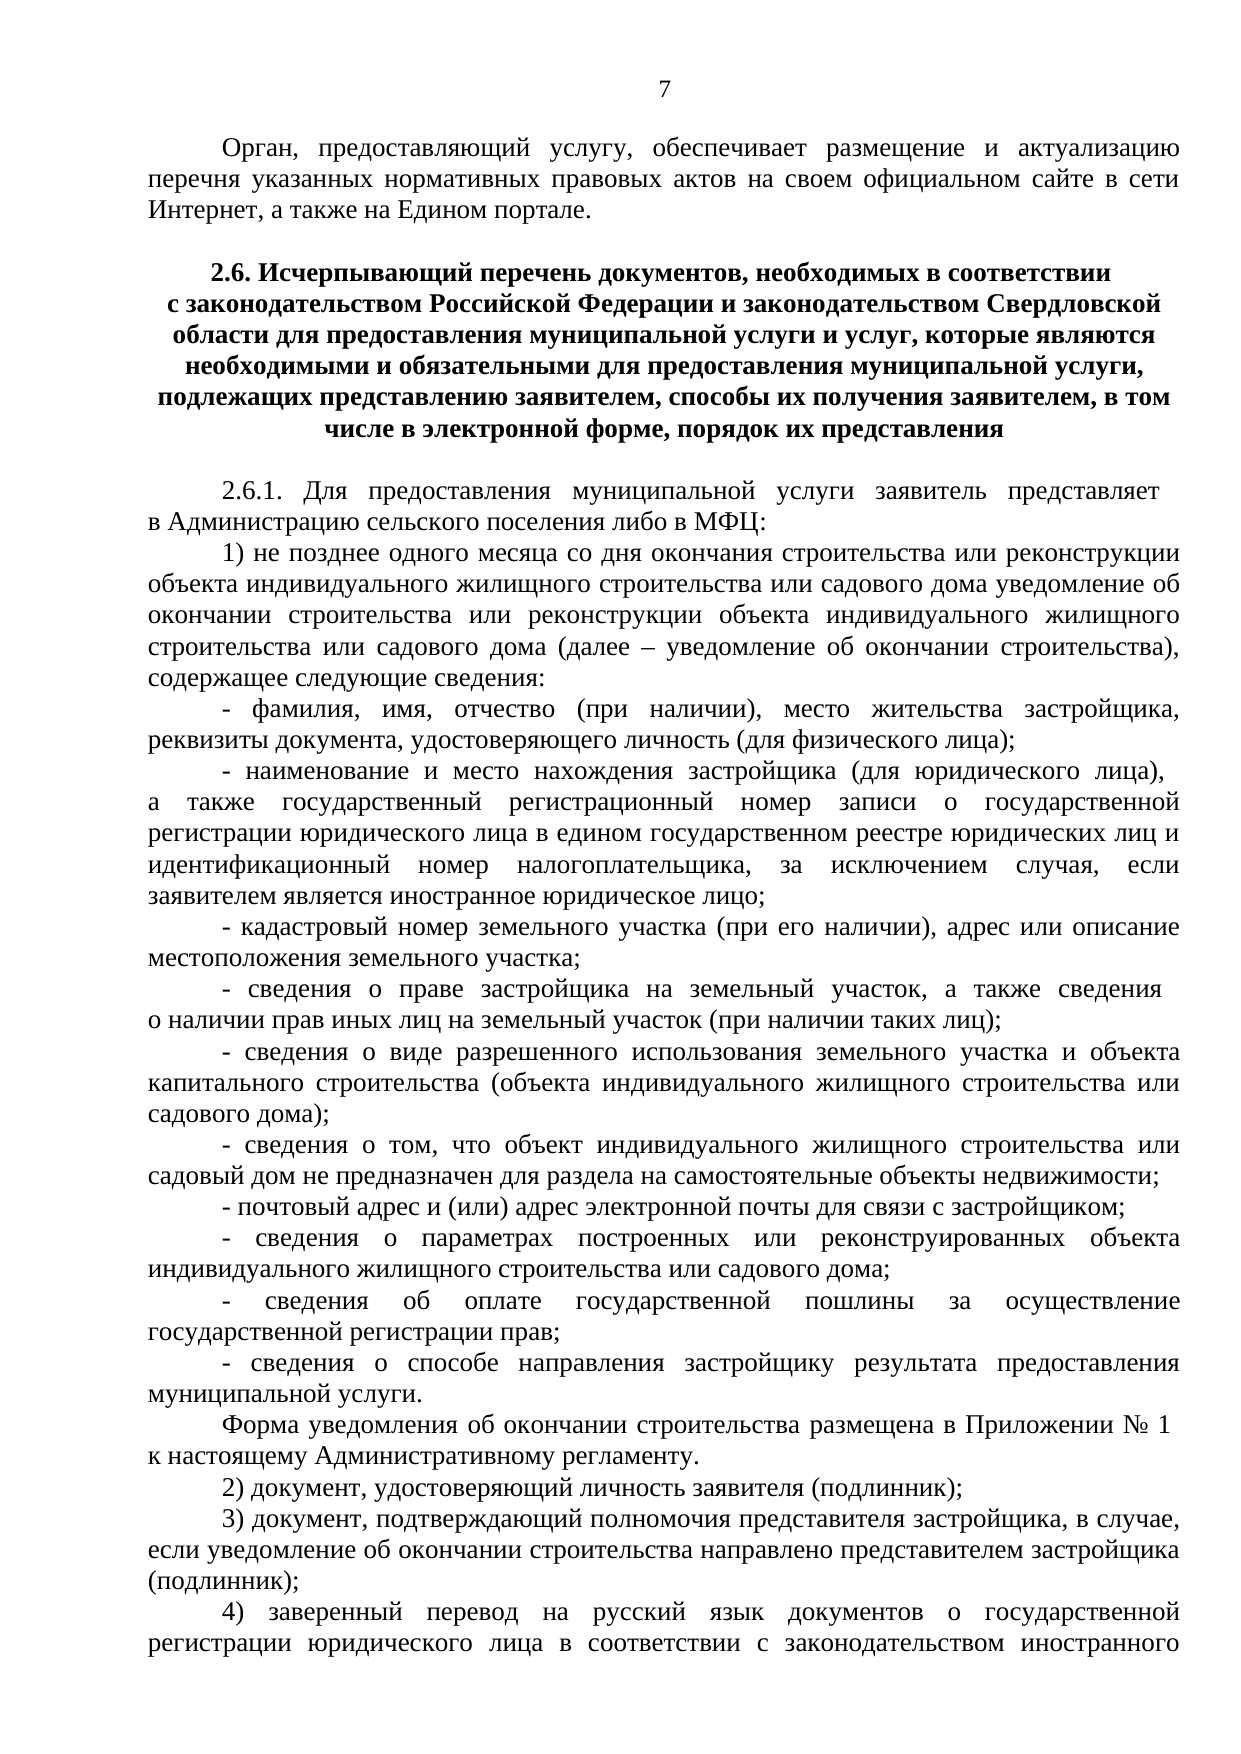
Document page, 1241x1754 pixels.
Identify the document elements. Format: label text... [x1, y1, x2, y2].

text 3) документ, подтверждающий полномочия представителя застройщика, в случае, если уведомление об окончании строительства направлено представителем застройщика (подлинник); [148, 1502, 1181, 1595]
text - фамилия, имя, отчество (при наличии), место жительства застройщика, реквизиты документа, удостоверяющего личность (для физического лица); [148, 692, 1181, 754]
text 2.6.1. Для предоставления муниципальной услуги заявитель представляет в Администрацию сельского поселения либо в МФЦ: [148, 474, 1181, 536]
text 2.6. Исчерпывающий перечень документов, необходимых в соответствии с законодательством Российской Федерации и законодательством Свердловской области для предоставления муниципальной услуги и услуг, которые являются необходимыми и обязательными для предоставления муниципальной услуги, подлежащих представлению заявителем, способы их получения заявителем, в том числе в электронной форме, порядок их представления [148, 256, 1181, 443]
text 4) заверенный перевод на русский язык документов о государственной регистрации юридического лица в соответствии с законодательством иностранного [148, 1595, 1181, 1657]
text Форма уведомления об окончании строительства размещена в Приложении № 1 к настоящему Административному регламенту. [148, 1408, 1181, 1471]
text - сведения о виде разрешенного использования земельного участка и объекта капитального строительства (объекта индивидуального жилищного строительства или садового дома); [148, 1034, 1181, 1128]
text - наименование и место нахождения застройщика (для юридического лица), а также государственный регистрационный номер записи о государственной регистрации юридического лица в едином государственном реестре юридических лиц и идентификационный номер налогоплательщика, за исключением случая, если заявителем является иностранное юридическое лицо; [148, 754, 1181, 910]
text 2) документ, удостоверяющий личность заявителя (подлинник); [148, 1471, 1181, 1502]
text - сведения о праве застройщика на земельный участок, а также сведения о наличии прав иных лиц на земельный участок (при наличии таких лиц); [148, 972, 1181, 1034]
text Орган, предоставляющий услугу, обеспечивает размещение и актуализацию перечня указанных нормативных правовых актов на своем официальном сайте в сети Интернет, а также на Едином портале. [148, 131, 1181, 225]
text - почтовый адрес и (или) адрес электронной почты для связи с застройщиком; [148, 1190, 1181, 1221]
text - сведения о параметрах построенных или реконструированных объекта индивидуального жилищного строительства или садового дома; [148, 1221, 1181, 1284]
text - кадастровый номер земельного участка (при его наличии), адрес или описание местоположения земельного участка; [148, 910, 1181, 972]
text 1) не позднее одного месяца со дня окончания строительства или реконструкции объекта индивидуального жилищного строительства или садового дома уведомление об окончании строительства или реконструкции объекта индивидуального жилищного строительства или садового дома (далее – уведомление об окончании строительства), содержащее следующие сведения: [148, 536, 1181, 692]
text - сведения о способе направления застройщику результата предоставления муниципальной услуги. [148, 1346, 1181, 1408]
text - сведения об оплате государственной пошлины за осуществление государственной регистрации прав; [148, 1284, 1181, 1346]
text - сведения о том, что объект индивидуального жилищного строительства или садовый дом не предназначен для раздела на самостоятельные объекты недвижимости; [148, 1128, 1181, 1190]
